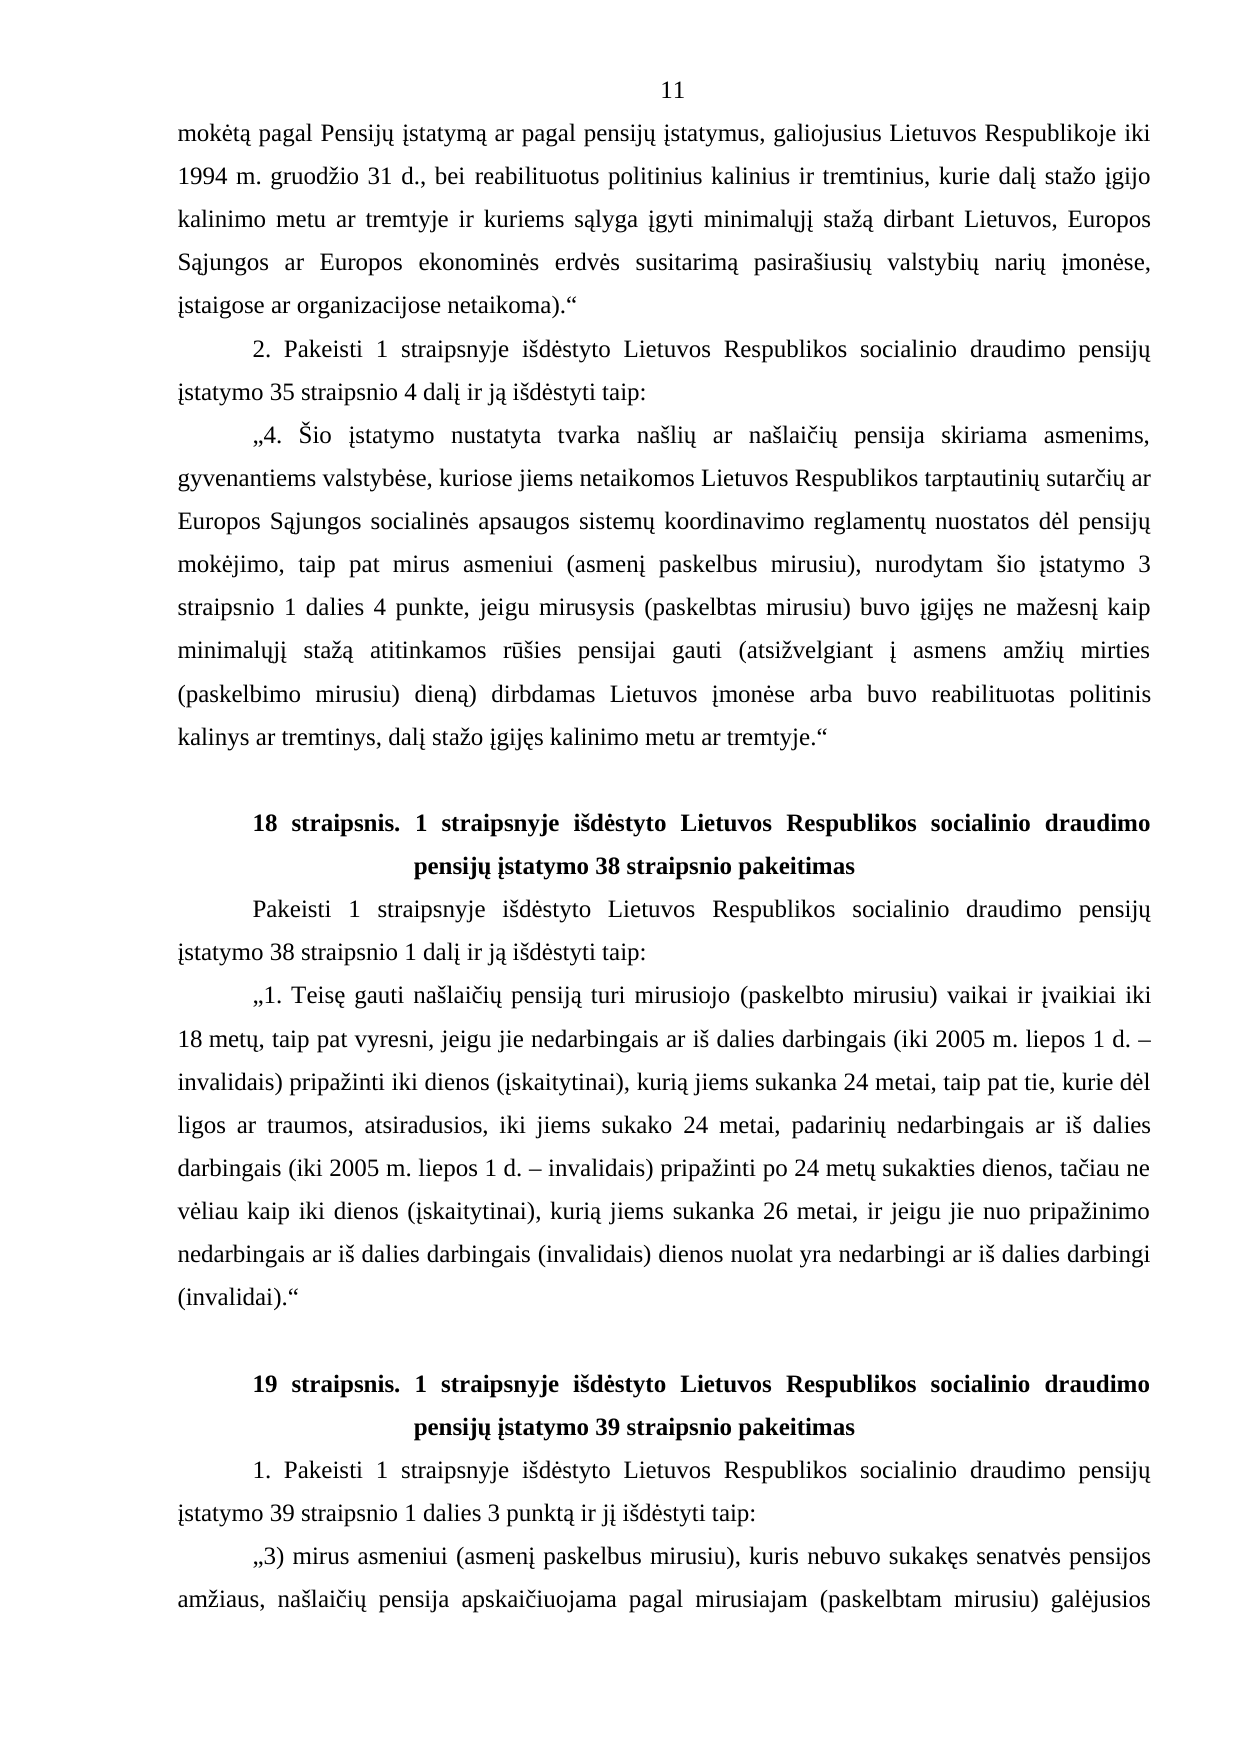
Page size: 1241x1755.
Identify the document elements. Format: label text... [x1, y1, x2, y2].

text 18 straipsnis. 1 straipsnyje išdėstyto Lietuvos Respublikos socialinio draudimo pensijų įstatymo 38 straipsnio pakeitimas [252, 808, 1152, 880]
text 1. Pakeisti 1 straipsnyje išdėstyto Lietuvos Respublikos socialinio draudimo pensijų įstatymo 39 straipsnio 1 dalies 3 punktą ir jį išdėstyti taip: [177, 1455, 1152, 1527]
text mokėtą pagal Pensijų įstatymą ar pagal pensijų įstatymus, galiojusius Lietuvos Respublikoje iki 1994 m. gruodžio 31 d., bei reabilituotus politinius kalinius ir tremtinius, kurie dalį stažo įgijo kalinimo metu ar tremtyje ir kuriems sąlyga įgyti minimalųjį stažą dirbant Lietuvos, Europos Sąjungos ar Europos ekonominės erdvės susitarimą pasirašiusių valstybių narių įmonėse, įstaigose ar organizacijose netaikoma).“ [177, 118, 1152, 319]
text „3) mirus asmeniui (asmenį paskelbus mirusiu), kuris nebuvo sukakęs senatvės pensijos amžiaus, našlaičių pensija apskaičiuojama pagal mirusiajam (paskelbtam mirusiu) galėjusios [177, 1541, 1152, 1613]
text Pakeisti 1 straipsnyje išdėstyto Lietuvos Respublikos socialinio draudimo pensijų įstatymo 38 straipsnio 1 dalį ir ją išdėstyti taip: [177, 894, 1152, 966]
text 2. Pakeisti 1 straipsnyje išdėstyto Lietuvos Respublikos socialinio draudimo pensijų įstatymo 35 straipsnio 4 dalį ir ją išdėstyti taip: [177, 334, 1152, 406]
text „1. Teisę gauti našlaičių pensiją turi mirusiojo (paskelbto mirusiu) vaikai ir įvaikiai iki 18 metų, taip pat vyresni, jeigu jie nedarbingais ar iš dalies darbingais (iki 2005 m. liepos 1 d. – invalidais) pripažinti iki dienos (įskaitytinai), kurią jiems sukanka 24 metai, taip pat tie, kurie dėl ligos ar traumos, atsiradusios, iki jiems sukako 24 metai, padarinių nedarbingais ar iš dalies darbingais (iki 2005 m. liepos 1 d. – invalidais) pripažinti po 24 metų sukakties dienos, tačiau ne vėliau kaip iki dienos (įskaitytinai), kurią jiems sukanka 26 metai, ir jeigu jie nuo pripažinimo nedarbingais ar iš dalies darbingais (invalidais) dienos nuolat yra nedarbingi ar iš dalies darbingi (invalidai).“ [177, 981, 1152, 1311]
text „4. Šio įstatymo nustatyta tvarka našlių ar našlaičių pensija skiriama asmenims, gyvenantiems valstybėse, kuriose jiems netaikomos Lietuvos Respublikos tarptautinių sutarčių ar Europos Sąjungos socialinės apsaugos sistemų koordinavimo reglamentų nuostatos dėl pensijų mokėjimo, taip pat mirus asmeniui (asmenį paskelbus mirusiu), nurodytam šio įstatymo 3 straipsnio 1 dalies 4 punkte, jeigu mirusysis (paskelbtas mirusiu) buvo įgijęs ne mažesnį kaip minimalųjį stažą atitinkamos rūšies pensijai gauti (atsižvelgiant į asmens amžių mirties (paskelbimo mirusiu) dieną) dirbdamas Lietuvos įmonėse arba buvo reabilituotas politinis kalinys ar tremtinys, dalį stažo įgijęs kalinimo metu ar tremtyje.“ [177, 420, 1152, 751]
text 19 straipsnis. 1 straipsnyje išdėstyto Lietuvos Respublikos socialinio draudimo pensijų įstatymo 39 straipsnio pakeitimas [252, 1369, 1152, 1441]
